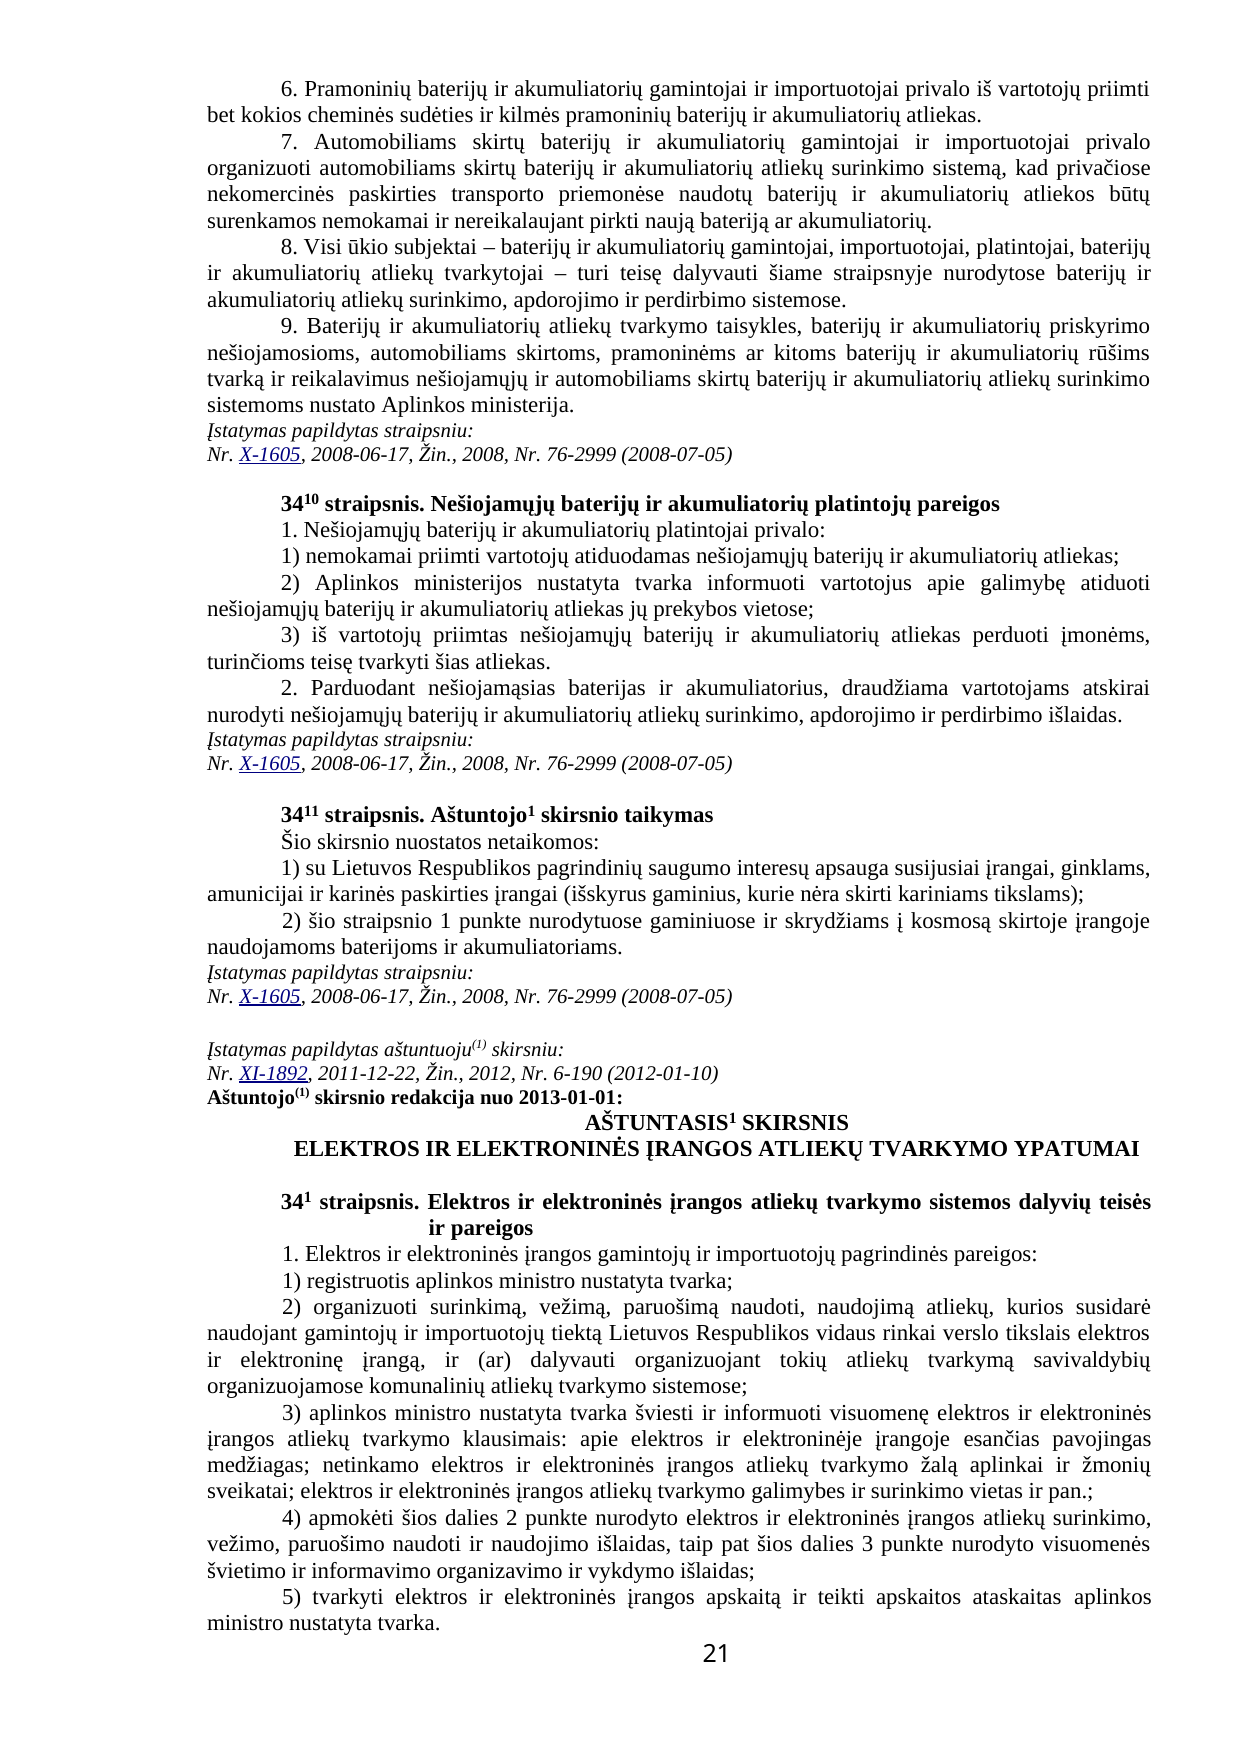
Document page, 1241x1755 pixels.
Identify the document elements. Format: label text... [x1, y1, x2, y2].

text Nr. X-1605, 2008-06-17, Žin., 2008, Nr. 76-2999 (2008-07-05) [207, 751, 1152, 775]
text 5) tvarkyti elektros ir elektroninės įrangos apskaitą ir teikti apskaitos ataskaitas aplinkos ministro nustatyta tvarka. [207, 1583, 1152, 1636]
text 2. Parduodant nešiojamąsias baterijas ir akumuliatorius, draudžiama vartotojams atskirai nurodyti nešiojamųjų baterijų ir akumuliatorių atliekų surinkimo, apdorojimo ir perdirbimo išlaidas. [207, 674, 1152, 727]
text Šio skirsnio nuostatos netaikomos: [207, 828, 1152, 854]
text Įstatymas papildytas aštuntuoju(1) skirsniu: [207, 1036, 1152, 1061]
text 1) su Lietuvos Respublikos pagrindinių saugumo interesų apsauga susijusiai įrangai, ginklams, amunicijai ir karinės paskirties įrangai (išskyrus gaminius, kurie nėra skirti kariniams tikslams); [207, 854, 1152, 907]
text 1) registruotis aplinkos ministro nustatyta tvarka; [207, 1267, 1152, 1293]
text 1. Elektros ir elektroninės įrangos gamintojų ir importuotojų pagrindinės pareigos: [207, 1240, 1152, 1267]
text Įstatymas papildytas straipsniu: [207, 418, 1152, 442]
text 2) šio straipsnio 1 punkte nurodytuose gaminiuose ir skrydžiams į kosmosą skirtoje įrangoje naudojamoms baterijoms ir akumuliatoriams. [207, 907, 1152, 959]
text 3) iš vartotojų priimtas nešiojamųjų baterijų ir akumuliatorių atliekas perduoti įmonėms, turinčioms teisę tvarkyti šias atliekas. [207, 622, 1152, 674]
text Aštuntojo(1) skirsnio redakcija nuo 2013-01-01: [207, 1084, 1152, 1109]
text 7. Automobiliams skirtų baterijų ir akumuliatorių gamintojai ir importuotojai privalo organizuoti automobiliams skirtų baterijų ir akumuliatorių atliekų surinkimo sistemą, kad privačiose nekomercinės paskirties transporto priemonėse naudotų baterijų ir akumuliatorių atliekos būtų surenkamos nemokamai ir nereikalaujant pirkti naują bateriją ar akumuliatorių. [207, 128, 1152, 233]
text Įstatymas papildytas straipsniu: [207, 959, 1152, 984]
text 2) organizuoti surinkimą, vežimą, paruošimą naudoti, naudojimą atliekų, kurios susidarė naudojant gamintojų ir importuotojų tiektą Lietuvos Respublikos vidaus rinkai verslo tikslais elektros ir elektroninę įrangą, ir (ar) dalyvauti organizuojant tokių atliekų tvarkymą savivaldybių organizuojamose komunalinių atliekų tvarkymo sistemose; [207, 1293, 1152, 1398]
text 9. Baterijų ir akumuliatorių atliekų tvarkymo taisykles, baterijų ir akumuliatorių priskyrimo nešiojamosioms, automobiliams skirtoms, pramoninėms ar kitoms baterijų ir akumuliatorių rūšims tvarką ir reikalavimus nešiojamųjų ir automobiliams skirtų baterijų ir akumuliatorių atliekų surinkimo sistemoms nustato Aplinkos ministerija. [207, 312, 1152, 418]
text Įstatymas papildytas straipsniu: [207, 727, 1152, 751]
text Nr. X-1605, 2008-06-17, Žin., 2008, Nr. 76-2999 (2008-07-05) [207, 442, 1152, 466]
text 6. Pramoninių baterijų ir akumuliatorių gamintojai ir importuotojai privalo iš vartotojų priimti bet kokios cheminės sudėties ir kilmės pramoninių baterijų ir akumuliatorių atliekas. [207, 75, 1152, 128]
text 3411 straipsnis. Aštuntojo1 skirsnio taikymas [207, 801, 1152, 828]
text 2) Aplinkos ministerijos nustatyta tvarka informuoti vartotojus apie galimybę atiduoti nešiojamųjų baterijų ir akumuliatorių atliekas jų prekybos vietose; [207, 569, 1152, 622]
text AŠTUNTASIS1 SKIRSNIS [207, 1109, 1152, 1135]
text 1. Nešiojamųjų baterijų ir akumuliatorių platintojai privalo: [207, 516, 1152, 542]
text 8. Visi ūkio subjektai – baterijų ir akumuliatorių gamintojai, importuotojai, platintojai, baterijų ir akumuliatorių atliekų tvarkytojai – turi teisę dalyvauti šiame straipsnyje nurodytose baterijų ir akumuliatorių atliekų surinkimo, apdorojimo ir perdirbimo sistemose. [207, 233, 1152, 312]
text 341 straipsnis. Elektros ir elektroninės įrangos atliekų tvarkymo sistemos dalyvių teisės ir pareigos [281, 1188, 1152, 1240]
text 3410 straipsnis. Nešiojamųjų baterijų ir akumuliatorių platintojų pareigos [207, 490, 1152, 516]
text 3) aplinkos ministro nustatyta tvarka šviesti ir informuoti visuomenę elektros ir elektroninės įrangos atliekų tvarkymo klausimais: apie elektros ir elektroninėje įrangoje esančias pavojingas medžiagas; netinkamo elektros ir elektroninės įrangos atliekų tvarkymo žalą aplinkai ir žmonių sveikatai; elektros ir elektroninės įrangos atliekų tvarkymo galimybes ir surinkimo vietas ir pan.; [207, 1398, 1152, 1504]
text 1) nemokamai priimti vartotojų atiduodamas nešiojamųjų baterijų ir akumuliatorių atliekas; [207, 542, 1152, 569]
text Nr. XI-1892, 2011-12-22, Žin., 2012, Nr. 6-190 (2012-01-10) [207, 1061, 1152, 1084]
text Nr. X-1605, 2008-06-17, Žin., 2008, Nr. 76-2999 (2008-07-05) [207, 984, 1152, 1008]
text 4) apmokėti šios dalies 2 punkte nurodyto elektros ir elektroninės įrangos atliekų surinkimo, vežimo, paruošimo naudoti ir naudojimo išlaidas, taip pat šios dalies 3 punkte nurodyto visuomenės švietimo ir informavimo organizavimo ir vykdymo išlaidas; [207, 1504, 1152, 1583]
text ELEKTROS IR ELEKTRONINĖS ĮRANGOS ATLIEKŲ TVARKYMO YPATUMAI [207, 1135, 1152, 1161]
